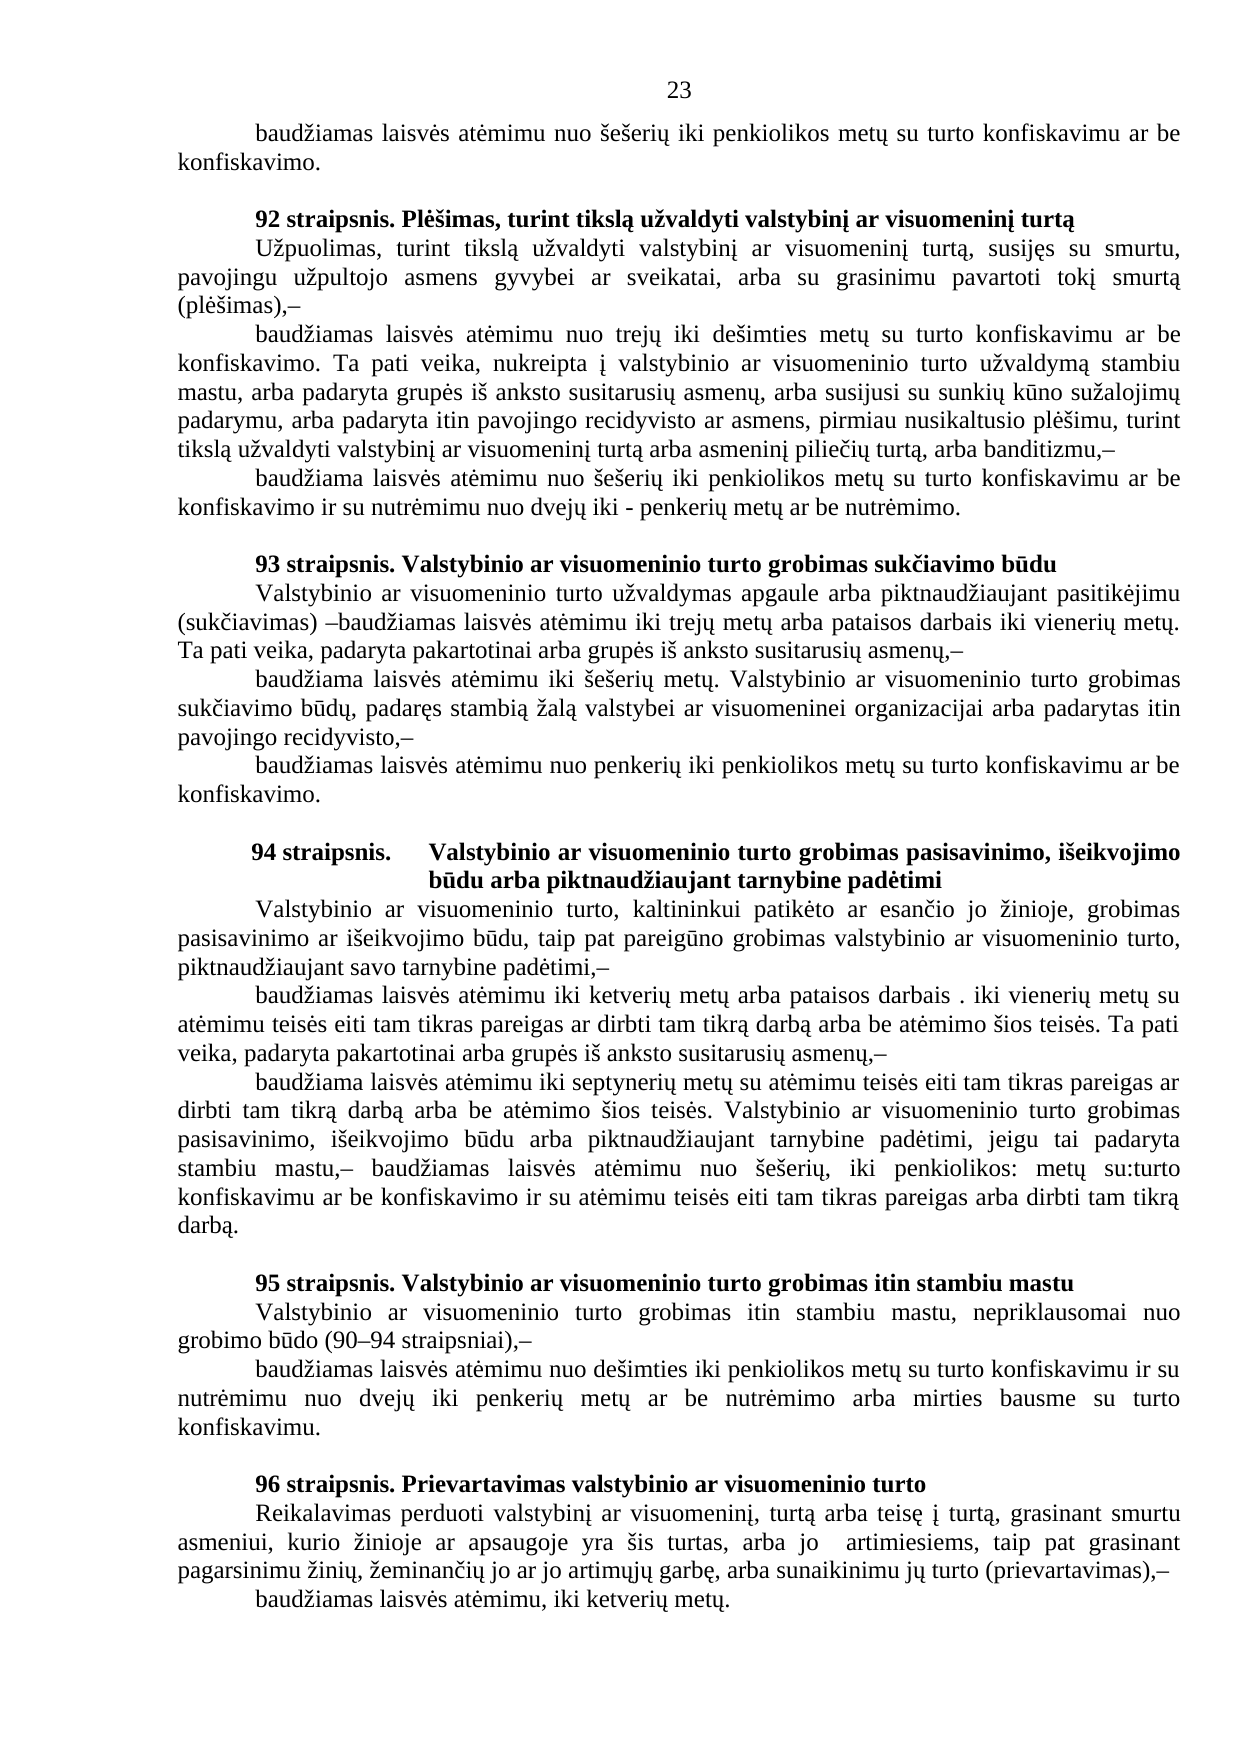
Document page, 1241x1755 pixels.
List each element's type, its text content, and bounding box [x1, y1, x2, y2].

text Valstybinio ar visuomeninio turto užvaldymas apgaule arba piktnaudžiaujant pasitikėjimu (sukčiavimas) –baudžiamas laisvės atėmimu iki trejų metų arba pataisos darbais iki vienerių metų. Ta pati veika, padaryta pakartotinai arba grupės iš anksto susitarusių asmenų,– [177, 578, 1181, 664]
text 94 straipsnis. Valstybinio ar visuomeninio turto grobimas pasisavinimo, išeikvojimo būdu arba piktnaudžiaujant tarnybine padėtimi [251, 837, 1181, 894]
text baudžiama laisvės atėmimu nuo šešerių iki penkiolikos metų su turto konfiskavimu ar be konfiskavimo ir su nutrėmimu nuo dvejų iki - penkerių metų ar be nutrėmimo. [177, 463, 1181, 521]
text Valstybinio ar visuomeninio turto grobimas itin stambiu mastu, nepriklausomai nuo grobimo būdo (90–94 straipsniai),– [177, 1297, 1181, 1354]
text baudžiamas laisvės atėmimu nuo dešimties iki penkiolikos metų su turto konfiskavimu ir su nutrėmimu nuo dvejų iki penkerių metų ar be nutrėmimo arba mirties bausme su turto konfiskavimu. [177, 1354, 1181, 1441]
text baudžiamas laisvės atėmimu, iki ketverių metų. [177, 1584, 1181, 1613]
text baudžiama laisvės atėmimu iki septynerių metų su atėmimu teisės eiti tam tikras pareigas ar dirbti tam tikrą darbą arba be atėmimo šios teisės. Valstybinio ar visuomeninio turto grobimas pasisavinimo, išeikvojimo būdu arba piktnaudžiaujant tarnybine padėtimi, jeigu tai padaryta stambiu mastu,– baudžiamas laisvės atėmimu nuo šešerių, iki penkiolikos: metų su:turto konfiskavimu ar be konfiskavimo ir su atėmimu teisės eiti tam tikras pareigas arba dirbti tam tikrą darbą. [177, 1067, 1181, 1239]
text baudžiamas laisvės atėmimu nuo penkerių iki penkiolikos metų su turto konfiskavimu ar be konfiskavimo. [177, 751, 1181, 808]
text baudžiamas laisvės atėmimu nuo trejų iki dešimties metų su turto konfiskavimu ar be konfiskavimo. Ta pati veika, nukreipta į valstybinio ar visuomeninio turto užvaldymą stambiu mastu, arba padaryta grupės iš anksto susitarusių asmenų, arba susijusi su sunkių kūno sužalojimų padarymu, arba padaryta itin pavojingo recidyvisto ar asmens, pirmiau nusikaltusio plėšimu, turint tikslą užvaldyti valstybinį ar visuomeninį turtą arba asmeninį piliečių turtą, arba banditizmu,– [177, 319, 1181, 463]
text baudžiama laisvės atėmimu iki šešerių metų. Valstybinio ar visuomeninio turto grobimas sukčiavimo būdų, padaręs stambią žalą valstybei ar visuomeninei organizacijai arba padarytas itin pavojingo recidyvisto,– [177, 664, 1181, 751]
text baudžiamas laisvės atėmimu nuo šešerių iki penkiolikos metų su turto konfiskavimu ar be konfiskavimo. [177, 118, 1181, 176]
text Valstybinio ar visuomeninio turto, kaltininkui patikėto ar esančio jo žinioje, grobimas pasisavinimo ar išeikvojimo būdu, taip pat pareigūno grobimas valstybinio ar visuomeninio turto, piktnaudžiaujant savo tarnybine padėtimi,– [177, 894, 1181, 981]
text 93 straipsnis. Valstybinio ar visuomeninio turto grobimas sukčiavimo būdu [177, 549, 1181, 578]
text Reikalavimas perduoti valstybinį ar visuomeninį, turtą arba teisę į turtą, grasinant smurtu asmeniui, kurio žinioje ar apsaugoje yra šis turtas, arba jo artimiesiems, taip pat grasinant pagarsinimu žinių, žeminančių jo ar jo artimųjų garbę, arba sunaikinimu jų turto (prievartavimas),– [177, 1498, 1181, 1584]
text baudžiamas laisvės atėmimu iki ketverių metų arba pataisos darbais . iki vienerių metų su atėmimu teisės eiti tam tikras pareigas ar dirbti tam tikrą darbą arba be atėmimo šios teisės. Ta pati veika, padaryta pakartotinai arba grupės iš anksto susitarusių asmenų,– [177, 981, 1181, 1067]
text 96 straipsnis. Prievartavimas valstybinio ar visuomeninio turto [177, 1469, 1181, 1498]
text 95 straipsnis. Valstybinio ar visuomeninio turto grobimas itin stambiu mastu [177, 1268, 1181, 1297]
text 92 straipsnis. Plėšimas, turint tikslą užvaldyti valstybinį ar visuomeninį turtą [177, 204, 1181, 233]
text Užpuolimas, turint tikslą užvaldyti valstybinį ar visuomeninį turtą, susijęs su smurtu, pavojingu užpultojo asmens gyvybei ar sveikatai, arba su grasinimu pavartoti tokį smurtą (plėšimas),– [177, 233, 1181, 319]
